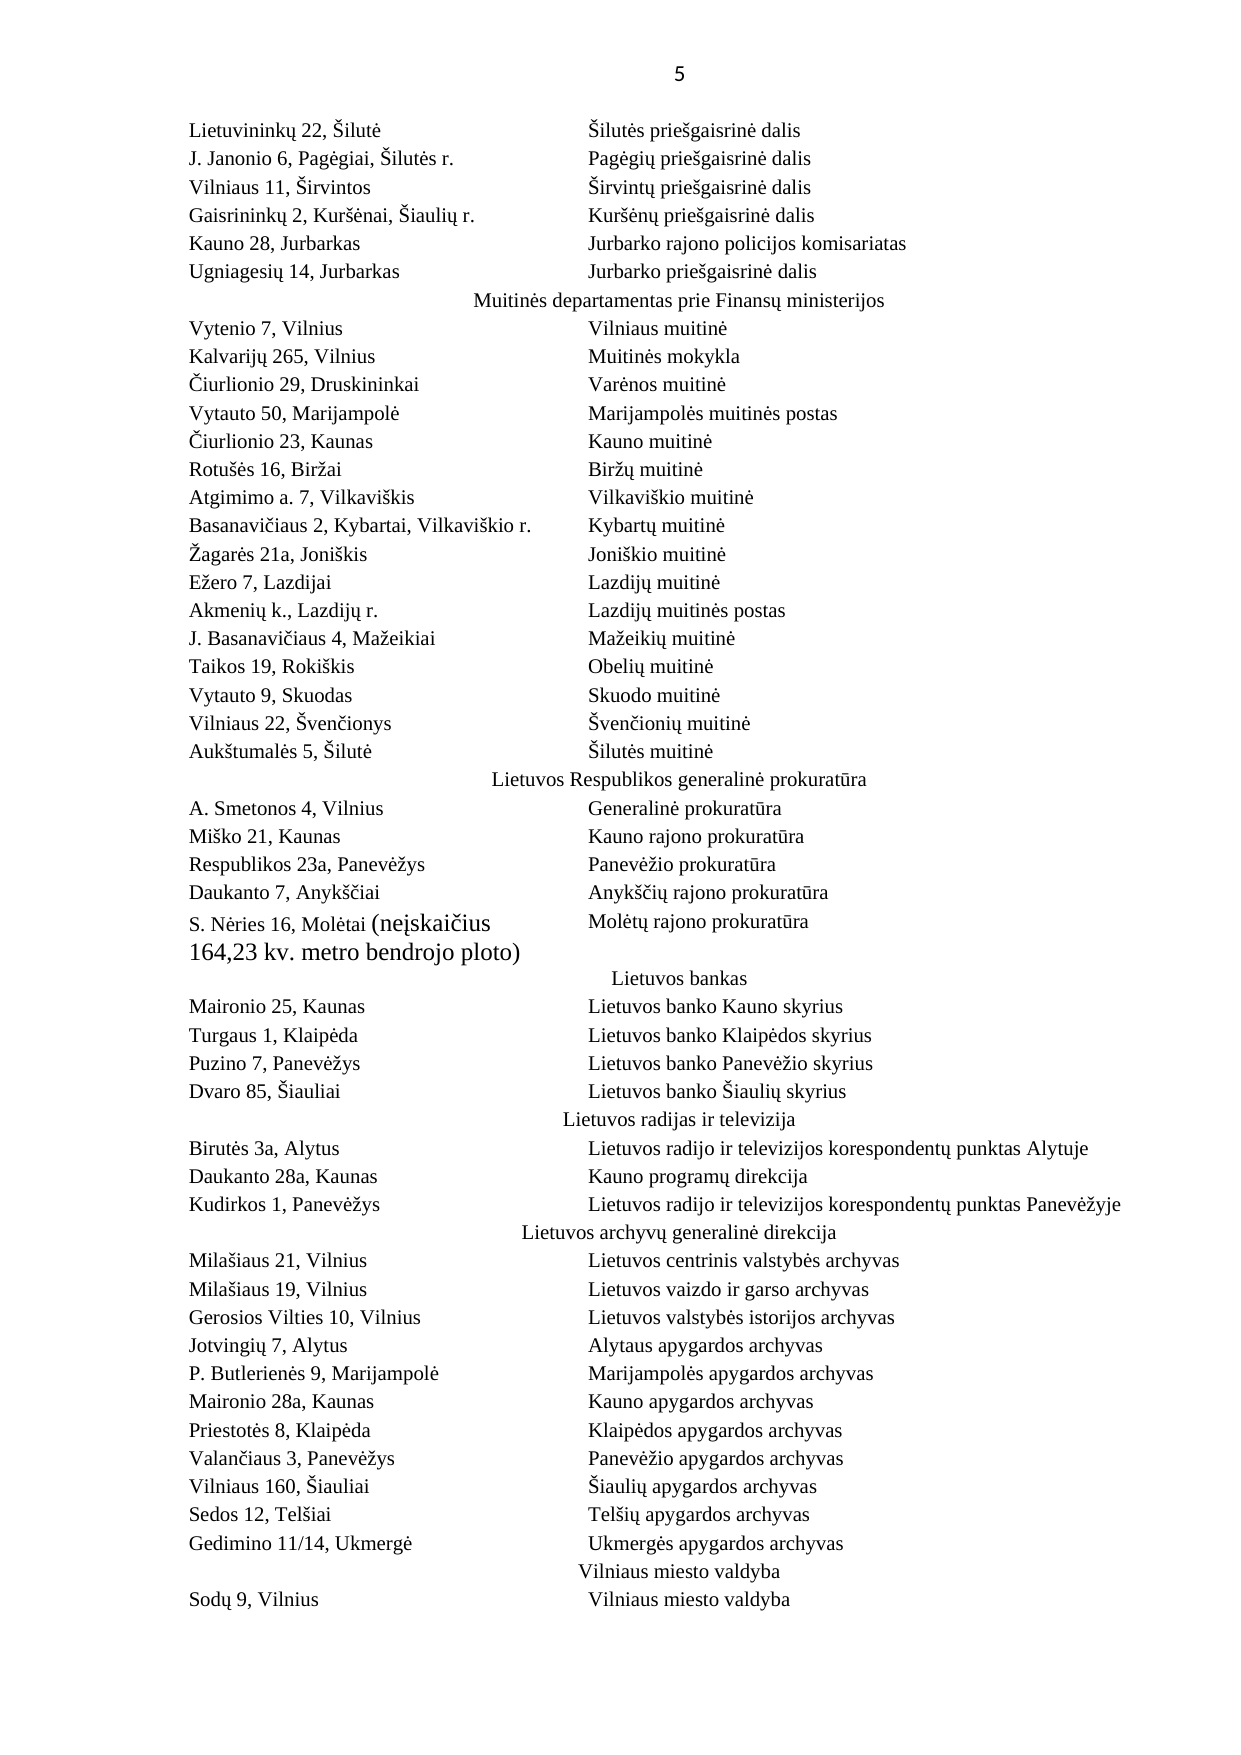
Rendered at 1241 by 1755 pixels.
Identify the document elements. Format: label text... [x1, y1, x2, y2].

table_cell Lietuvos archyvų generalinė direkcija [177, 1220, 1181, 1248]
table_cell Lietuvos banko Šiaulių skyrius [577, 1079, 1181, 1107]
table_cell Kauno muitinė [577, 429, 1181, 457]
table_cell Švenčionių muitinė [577, 711, 1181, 739]
table_cell J. Janonio 6, Pagėgiai, Šilutės r. [177, 146, 577, 174]
table_cell Lietuvos radijas ir televizija [177, 1107, 1181, 1135]
table_cell Ugniagesių 14, Jurbarkas [177, 259, 577, 287]
table_cell Kudirkos 1, Panevėžys [177, 1192, 577, 1220]
table_cell Gerosios Vilties 10, Vilnius [177, 1305, 577, 1333]
table_cell Kuršėnų priešgaisrinė dalis [577, 203, 1181, 231]
table_cell Muitinės mokykla [577, 344, 1181, 372]
table_cell Aukštumalės 5, Šilutė [177, 739, 577, 767]
table_cell Kauno rajono prokuratūra [577, 824, 1181, 852]
table_cell Dvaro 85, Šiauliai [177, 1079, 577, 1107]
table_cell Ežero 7, Lazdijai [177, 570, 577, 598]
table_cell Kauno programų direkcija [577, 1164, 1181, 1192]
table_cell Telšių apygardos archyvas [577, 1503, 1181, 1531]
table_cell Vytauto 50, Marijampolė [177, 400, 577, 429]
table_cell Kauno apygardos archyvas [577, 1390, 1181, 1418]
table_cell Mažeikių muitinė [577, 626, 1181, 654]
table_cell Maironio 25, Kaunas [177, 994, 577, 1022]
table_cell Vilniaus 160, Šiauliai [177, 1474, 577, 1502]
table_cell Vytenio 7, Vilnius [177, 316, 577, 344]
table_cell Lietuvos bankas [177, 966, 1181, 994]
table_cell Muitinės departamentas prie Finansų ministerijos [177, 288, 1181, 316]
table_cell Maironio 28a, Kaunas [177, 1390, 577, 1418]
table_cell Puzino 7, Panevėžys [177, 1051, 577, 1079]
table_cell Marijampolės muitinės postas [577, 400, 1181, 429]
table_cell Vilniaus miesto valdyba [577, 1587, 1181, 1615]
table_cell Sodų 9, Vilnius [177, 1587, 577, 1615]
table_cell Vilniaus miesto valdyba [177, 1559, 1181, 1587]
table_cell Jurbarko rajono policijos komisariatas [577, 231, 1181, 259]
table_cell Čiurlionio 29, Druskininkai [177, 372, 577, 400]
table_cell Basanavičiaus 2, Kybartai, Vilkaviškio r. [177, 513, 577, 542]
table_cell Milašiaus 21, Vilnius [177, 1248, 577, 1277]
table_cell Vilniaus 11, Širvintos [177, 175, 577, 203]
table_cell Taikos 19, Rokiškis [177, 655, 577, 683]
table_cell Obelių muitinė [577, 655, 1181, 683]
table_cell Anykščių rajono prokuratūra [577, 880, 1181, 908]
table_cell Šilutės priešgaisrinė dalis [577, 118, 1181, 146]
table_cell Turgaus 1, Klaipėda [177, 1023, 577, 1051]
table_cell Vilkaviškio muitinė [577, 485, 1181, 513]
table_cell Birutės 3a, Alytus [177, 1135, 577, 1164]
table_cell Lietuvos Respublikos generalinė prokuratūra [177, 768, 1181, 796]
table_cell Panevėžio prokuratūra [577, 852, 1181, 880]
table_cell Skuodo muitinė [577, 683, 1181, 711]
table_cell Marijampolės apygardos archyvas [577, 1361, 1181, 1389]
table_cell Lietuvos centrinis valstybės archyvas [577, 1248, 1181, 1277]
table_cell A. Smetonos 4, Vilnius [177, 796, 577, 824]
table_cell Molėtų rajono prokuratūra [577, 909, 1181, 966]
table_cell Širvintų priešgaisrinė dalis [577, 175, 1181, 203]
table_cell Lietuvos banko Kauno skyrius [577, 994, 1181, 1022]
table_cell Sedos 12, Telšiai [177, 1503, 577, 1531]
table_cell Lietuvos vaizdo ir garso archyvas [577, 1277, 1181, 1305]
table_cell Jurbarko priešgaisrinė dalis [577, 259, 1181, 287]
table_cell Lazdijų muitinės postas [577, 598, 1181, 626]
table_cell J. Basanavičiaus 4, Mažeikiai [177, 626, 577, 654]
table_cell Kauno 28, Jurbarkas [177, 231, 577, 259]
table_cell Šilutės muitinė [577, 739, 1181, 767]
table_cell Pagėgių priešgaisrinė dalis [577, 146, 1181, 174]
table_cell Lietuvos radijo ir televizijos korespondentų punktas Alytuje [577, 1135, 1181, 1164]
table_cell Lietuvininkų 22, Šilutė [177, 118, 577, 146]
table_cell Vytauto 9, Skuodas [177, 683, 577, 711]
table_cell Generalinė prokuratūra [577, 796, 1181, 824]
table_cell Varėnos muitinė [577, 372, 1181, 400]
table_cell Daukanto 28a, Kaunas [177, 1164, 577, 1192]
table_cell Miško 21, Kaunas [177, 824, 577, 852]
table_cell Ukmergės apygardos archyvas [577, 1531, 1181, 1559]
table_cell Lietuvos banko Panevėžio skyrius [577, 1051, 1181, 1079]
table_cell Klaipėdos apygardos archyvas [577, 1418, 1181, 1446]
table_cell Jotvingių 7, Alytus [177, 1333, 577, 1361]
table_cell Alytaus apygardos archyvas [577, 1333, 1181, 1361]
table_cell Valančiaus 3, Panevėžys [177, 1446, 577, 1474]
table_cell Gaisrininkų 2, Kuršėnai, Šiaulių r. [177, 203, 577, 231]
table_cell P. Butlerienės 9, Marijampolė [177, 1361, 577, 1389]
table_cell Rotušės 16, Biržai [177, 457, 577, 485]
table_cell Kalvarijų 265, Vilnius [177, 344, 577, 372]
table_cell Lazdijų muitinė [577, 570, 1181, 598]
table_cell Žagarės 21a, Joniškis [177, 542, 577, 570]
table_cell Respublikos 23a, Panevėžys [177, 852, 577, 880]
table_cell Vilniaus 22, Švenčionys [177, 711, 577, 739]
table_cell Atgimimo a. 7, Vilkaviškis [177, 485, 577, 513]
table_cell Lietuvos valstybės istorijos archyvas [577, 1305, 1181, 1333]
table_cell Lietuvos radijo ir televizijos korespondentų punktas Panevėžyje [577, 1192, 1181, 1220]
table_cell Daukanto 7, Anykščiai [177, 880, 577, 908]
table_cell Lietuvos banko Klaipėdos skyrius [577, 1023, 1181, 1051]
table_cell Biržų muitinė [577, 457, 1181, 485]
table_cell Šiaulių apygardos archyvas [577, 1474, 1181, 1502]
table_cell Akmenių k., Lazdijų r. [177, 598, 577, 626]
table_cell Panevėžio apygardos archyvas [577, 1446, 1181, 1474]
table_cell S. Nėries 16, Molėtai (neįskaičius 164,23 kv. metro bendrojo ploto) [177, 909, 577, 966]
table_cell Čiurlionio 23, Kaunas [177, 429, 577, 457]
table_cell Vilniaus muitinė [577, 316, 1181, 344]
table_cell Joniškio muitinė [577, 542, 1181, 570]
table_cell Milašiaus 19, Vilnius [177, 1277, 577, 1305]
table_cell Gedimino 11/14, Ukmergė [177, 1531, 577, 1559]
table_cell Priestotės 8, Klaipėda [177, 1418, 577, 1446]
table_cell Kybartų muitinė [577, 513, 1181, 542]
